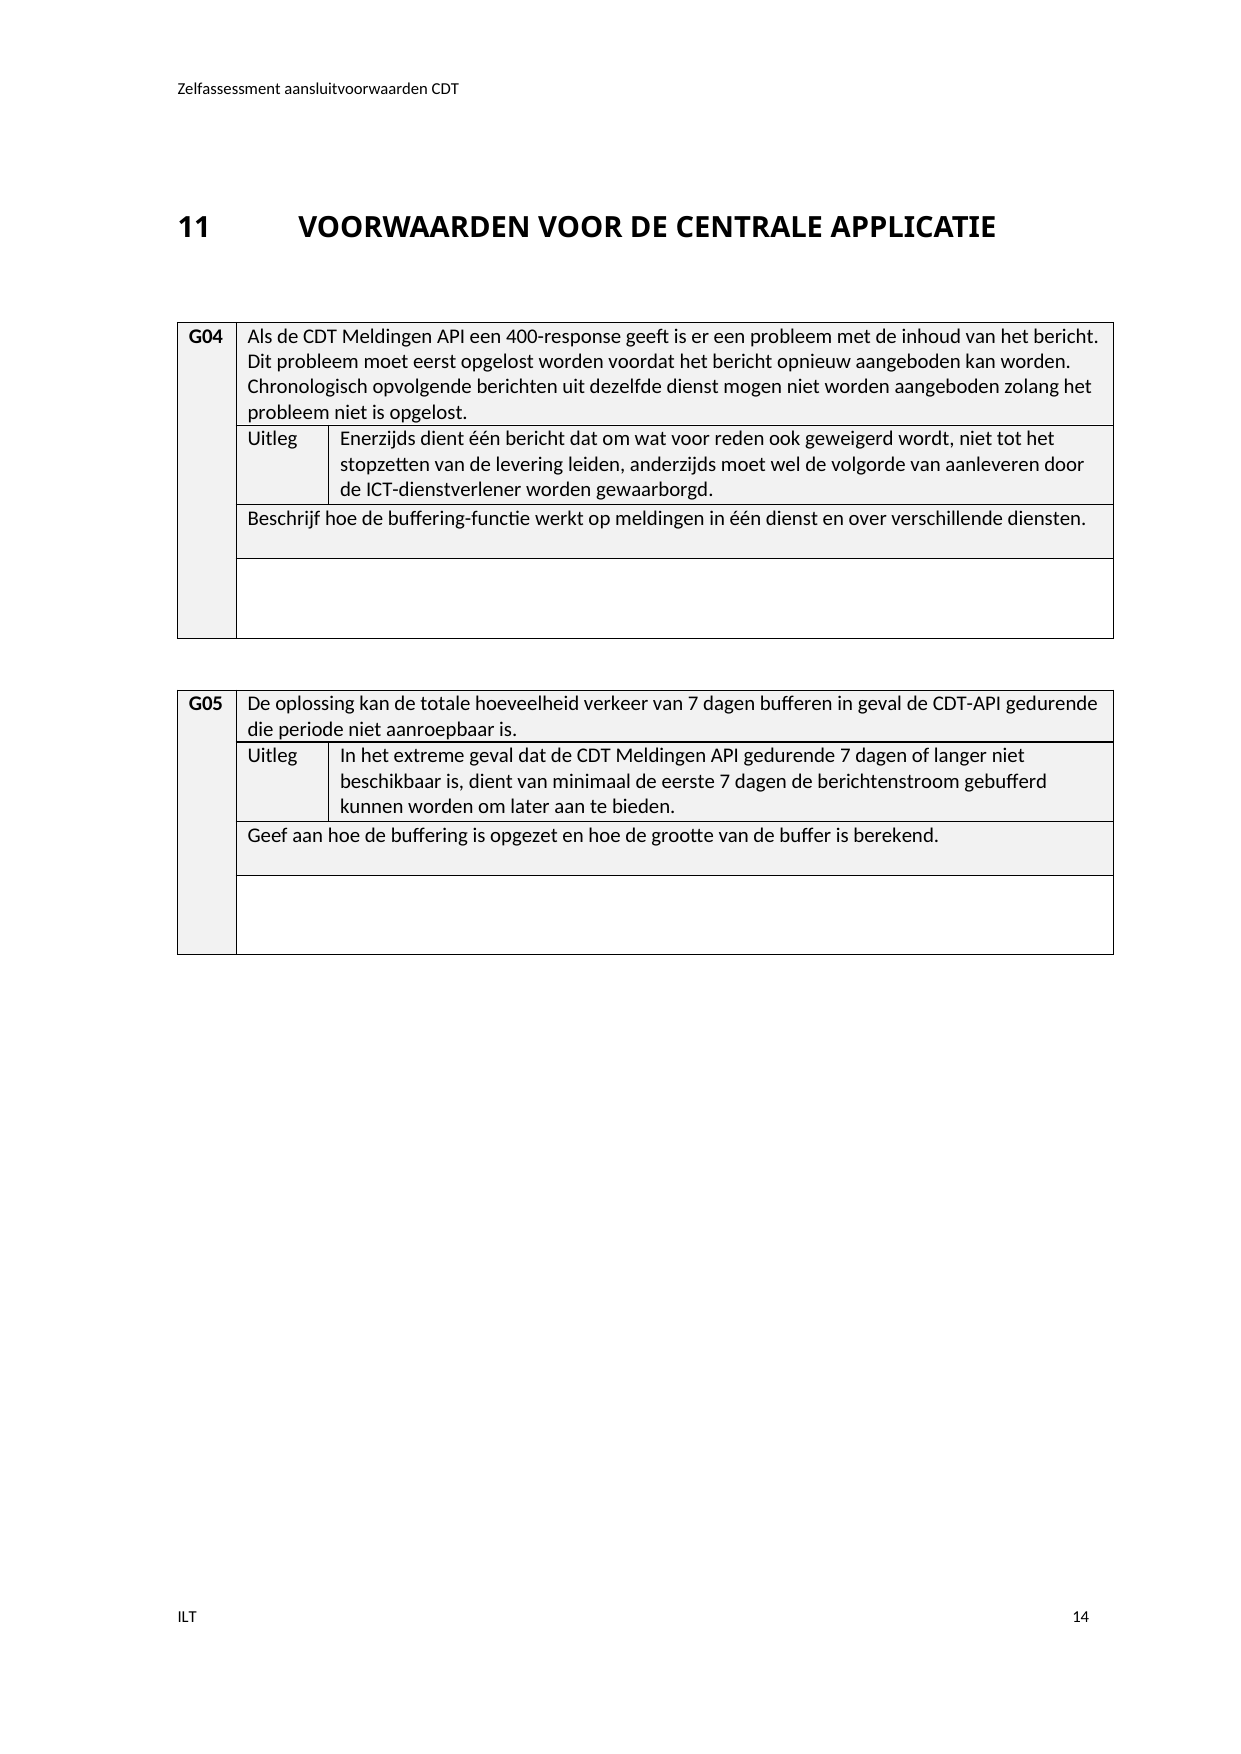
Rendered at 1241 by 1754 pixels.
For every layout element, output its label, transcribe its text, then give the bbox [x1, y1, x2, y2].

table_cell [237, 559, 1113, 638]
table_header Als de CDT Meldingen API een 400-response geeft is er een probleem met de inhoud van het bericht. Dit probleem moet eerst opgelost worden voordat het bericht opnieuw aangeboden kan worden. Chronologisch opvolgende berichten uit dezelfde dienst mogen niet worden aangeboden zolang het probleem niet is opgelost. [237, 323, 1113, 424]
table_header G04 [178, 323, 236, 638]
table_cell Uitleg [237, 743, 328, 821]
table_header De oplossing kan de totale hoeveelheid verkeer van 7 dagen bufferen in geval de CDT-API gedurende die periode niet aanroepbaar is. [237, 691, 1113, 741]
table_cell Geef aan hoe de buffering is opgezet en hoe de grootte van de buffer is berekend. [237, 822, 1113, 875]
table_cell In het extreme geval dat de CDT Meldingen API gedurende 7 dagen of langer niet beschikbaar is, dient van minimaal de eerste 7 dagen de berichtenstroom gebufferd kunnen worden om later aan te bieden. [329, 743, 1113, 821]
subtitle Voorwaarden voor de centrale applicatie [177, 207, 1107, 246]
table_cell Beschrijf hoe de buffering-functie werkt op meldingen in één dienst en over verschillende diensten. [237, 505, 1113, 558]
table_header G05 [178, 691, 236, 954]
table_cell [237, 876, 1113, 954]
table_cell Uitleg [237, 426, 328, 504]
table_cell Enerzijds dient één bericht dat om wat voor reden ook geweigerd wordt, niet tot het stopzetten van de levering leiden, anderzijds moet wel de volgorde van aanleveren door de ICT-dienstverlener worden gewaarborgd. [329, 426, 1113, 504]
